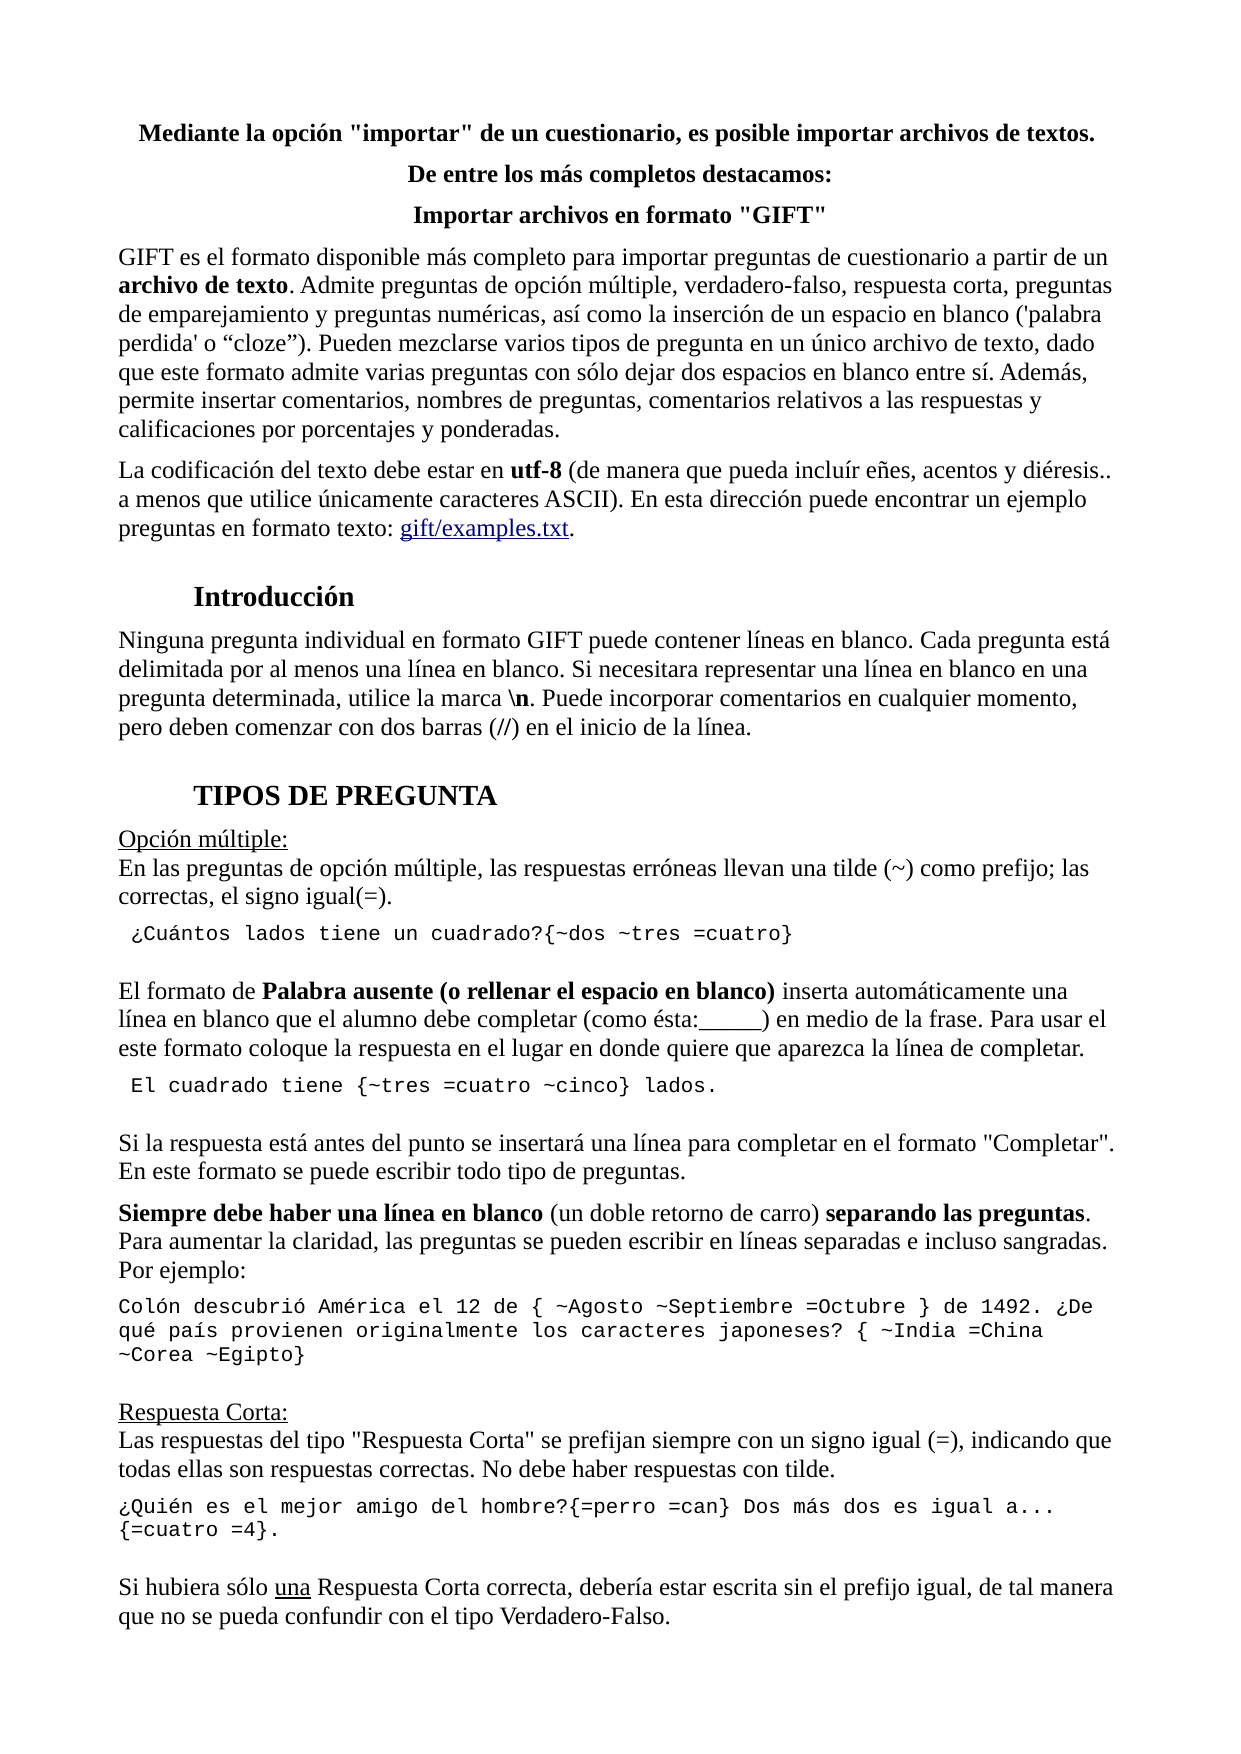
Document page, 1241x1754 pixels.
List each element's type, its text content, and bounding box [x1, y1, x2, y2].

text GIFT es el formato disponible más completo para importar preguntas de cuestionario a partir de un archivo de texto. Admite preguntas de opción múltiple, verdadero-falso, respuesta corta, preguntas de emparejamiento y preguntas numéricas, así como la inserción de un espacio en blanco ('palabra perdida' o “cloze”). Pueden mezclarse varios tipos de pregunta en un único archivo de texto, dado que este formato admite varias preguntas con sólo dejar dos espacios en blanco entre sí. Además, permite insertar comentarios, nombres de preguntas, comentarios relativos a las respuestas y calificaciones por porcentajes y ponderadas. [118, 242, 1122, 443]
text Respuesta Corta: Las respuestas del tipo "Respuesta Corta" se prefijan siempre con un signo igual (=), indicando que todas ellas son respuestas correctas. No debe haber respuestas con tilde. [118, 1397, 1122, 1483]
text Si hubiera sólo una Respuesta Corta correcta, debería estar escrita sin el prefijo igual, de tal manera que no se pueda confundir con el tipo Verdadero-Falso. [118, 1572, 1122, 1630]
text ¿Cuántos lados tiene un cuadrado?{~dos ~tres =cuatro} [118, 923, 1122, 946]
text Importar archivos en formato "GIFT" [118, 201, 1122, 229]
text El cuadrado tiene {~tres =cuatro ~cinco} lados. [118, 1074, 1122, 1098]
text La codificación del texto debe estar en utf-8 (de manera que pueda incluír eñes, acentos y diéresis.. a menos que utilice únicamente caracteres ASCII). En esta dirección puede encontrar un ejemplo preguntas en formato texto: gift/examples.txt. [118, 456, 1122, 542]
text Ninguna pregunta individual en formato GIFT puede contener líneas en blanco. Cada pregunta está delimitada por al menos una línea en blanco. Si necesitara representar una línea en blanco en una pregunta determinada, utilice la marca \n. Puede incorporar comentarios en cualquier momento, pero deben comenzar con dos barras (//) en el inicio de la línea. [118, 625, 1122, 740]
subtitle TIPOS DE PREGUNTA [118, 778, 1122, 811]
subtitle Introducción [118, 579, 1122, 613]
text Colón descubrió América el 12 de { ~Agosto ~Septiembre =Octubre } de 1492. ¿De qué país provienen originalmente los caracteres japoneses? { ~India =China ~Corea ~Egipto} [118, 1296, 1122, 1367]
text ¿Quién es el mejor amigo del hombre?{=perro =can} Dos más dos es igual a... {=cuatro =4}. [118, 1496, 1122, 1543]
text Si la respuesta está antes del punto se insertará una línea para completar en el formato "Completar". En este formato se puede escribir todo tipo de preguntas. [118, 1128, 1122, 1185]
text Mediante la opción "importar" de un cuestionario, es posible importar archivos de textos. [118, 118, 1122, 147]
text Siempre debe haber una línea en blanco (un doble retorno de carro) separando las preguntas. Para aumentar la claridad, las preguntas se pueden escribir en líneas separadas e incluso sangradas. Por ejemplo: [118, 1198, 1122, 1284]
text De entre los más completos destacamos: [118, 159, 1122, 188]
text El formato de Palabra ausente (o rellenar el espacio en blanco) inserta automáticamente una línea en blanco que el alumno debe completar (como ésta:_____) en medio de la frase. Para usar el este formato coloque la respuesta en el lugar en donde quiere que aparezca la línea de completar. [118, 976, 1122, 1062]
text Opción múltiple: En las preguntas de opción múltiple, las respuestas erróneas llevan una tilde (~) como prefijo; las correctas, el signo igual(=). [118, 824, 1122, 910]
